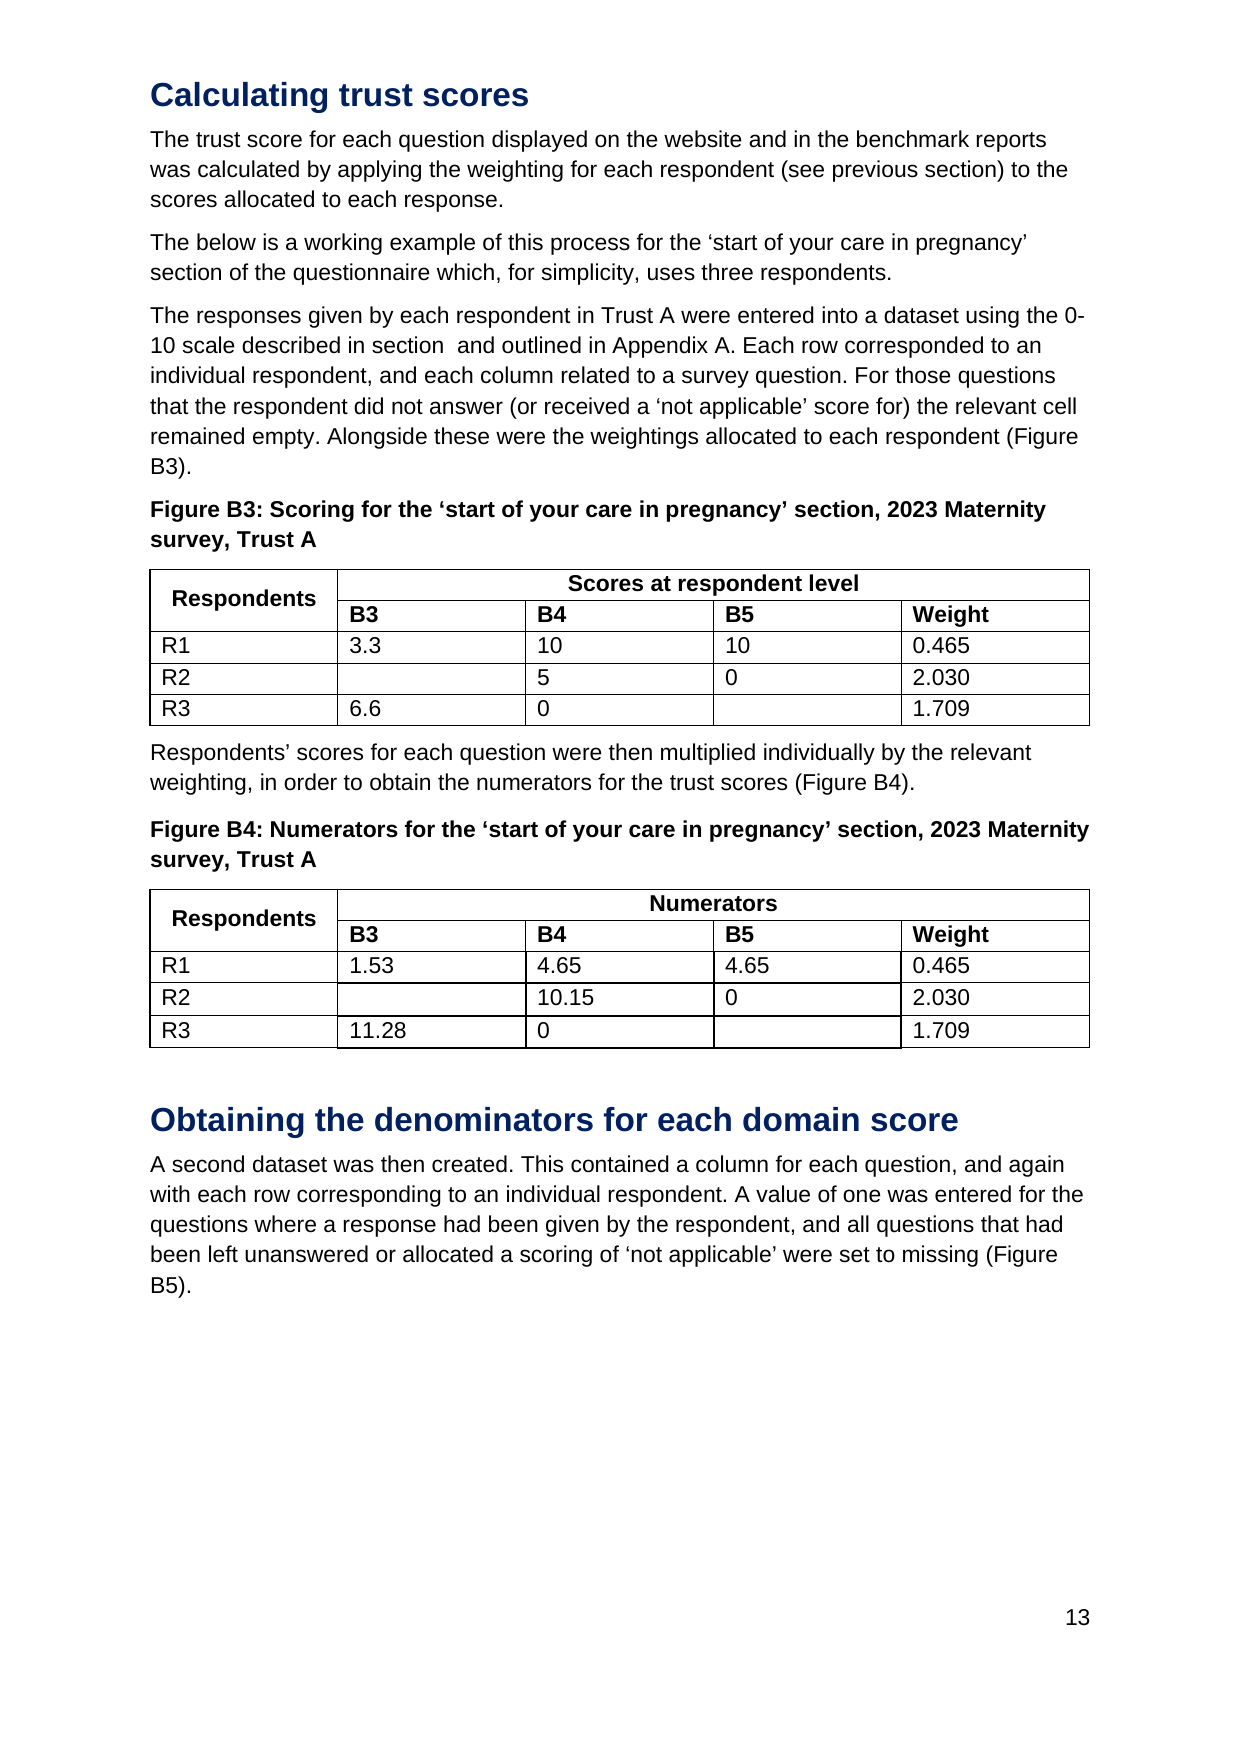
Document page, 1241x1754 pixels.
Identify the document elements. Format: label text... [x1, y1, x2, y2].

table_header Scores at respondent level [338, 570, 1089, 600]
table_cell R1 [151, 632, 337, 662]
table_cell R1 [151, 952, 337, 982]
table_cell 0 [714, 664, 901, 694]
table_cell 0 [527, 1017, 713, 1047]
text Respondents’ scores for each question were then multiplied individually by the relevant weighting, in order to obtain the numerators for the trust scores (Figure B4). [150, 738, 1090, 795]
subtitle Obtaining the denominators for each domain score [150, 1100, 1090, 1138]
text The below is a working example of this process for the ‘start of your care in pregnancy’ section of the questionnaire which, for simplicity, uses three respondents. [150, 229, 1090, 286]
table_cell [714, 695, 901, 725]
table_cell 0 [526, 695, 713, 725]
table_cell 10 [714, 632, 901, 662]
text The trust score for each question displayed on the website and in the benchmark reports was calculated by applying the weighting for each respondent (see previous section) to the scores allocated to each response. [150, 126, 1090, 213]
table_cell 11.28 [338, 1017, 525, 1047]
table_cell R2 [151, 983, 337, 1014]
table_cell B3 [338, 601, 525, 631]
table_header Respondents [151, 570, 337, 631]
table_cell 1.709 [902, 695, 1089, 725]
table_cell 4.65 [527, 952, 713, 982]
table_cell 5 [526, 664, 713, 694]
text Figure B3: Scoring for the ‘start of your care in pregnancy’ section, 2023 Maternity survey, Trust A [150, 496, 1090, 552]
text The responses given by each respondent in Trust A were entered into a dataset using the 0-10 scale described in section 5.1 and outlined in Appendix A. Each row corresponded to an individual respondent, and each column related to a survey question. For those questions that the respondent did not answer (or received a ‘not applicable’ score for) the relevant cell remained empty. Alongside these were the weightings allocated to each respondent (Figure B3). [150, 302, 1090, 479]
table_cell Weight [902, 921, 1089, 951]
table_cell [715, 1017, 900, 1047]
text A second dataset was then created. This contained a column for each question, and again with each row corresponding to an individual respondent. A value of one was entered for the questions where a response had been given by the respondent, and all questions that had been left unanswered or allocated a scoring of ‘not applicable’ were set to missing (Figure B5). [150, 1151, 1090, 1298]
table_cell B4 [526, 601, 713, 631]
table_cell 10 [526, 632, 713, 662]
table_header Numerators [338, 890, 1089, 920]
table_cell 1.53 [338, 952, 525, 982]
text Figure B4: Numerators for the ‘start of your care in pregnancy’ section, 2023 Maternity survey, Trust A [150, 816, 1090, 872]
subtitle Calculating trust scores [150, 75, 1090, 113]
table_cell [338, 664, 525, 694]
table_cell R3 [151, 1016, 337, 1047]
table_cell 3.3 [338, 632, 525, 662]
table_cell 0.465 [902, 632, 1089, 662]
table_cell 6.6 [338, 695, 525, 725]
table_cell B5 [714, 921, 901, 951]
table_cell Weight [902, 601, 1089, 631]
table_cell [338, 984, 525, 1014]
table_cell B5 [714, 601, 901, 631]
table_cell 4.65 [715, 952, 900, 982]
table_cell 0 [715, 984, 900, 1014]
table_cell R2 [151, 664, 337, 694]
table_cell R3 [151, 695, 337, 725]
table_cell 0.465 [902, 952, 1089, 982]
table_cell B4 [526, 921, 713, 951]
table_cell 10.15 [527, 984, 713, 1014]
table_cell 1.709 [902, 1016, 1089, 1047]
table_cell B3 [338, 921, 525, 951]
table_header Respondents [151, 890, 337, 951]
table_cell 2.030 [902, 983, 1089, 1014]
table_cell 2.030 [902, 664, 1089, 694]
